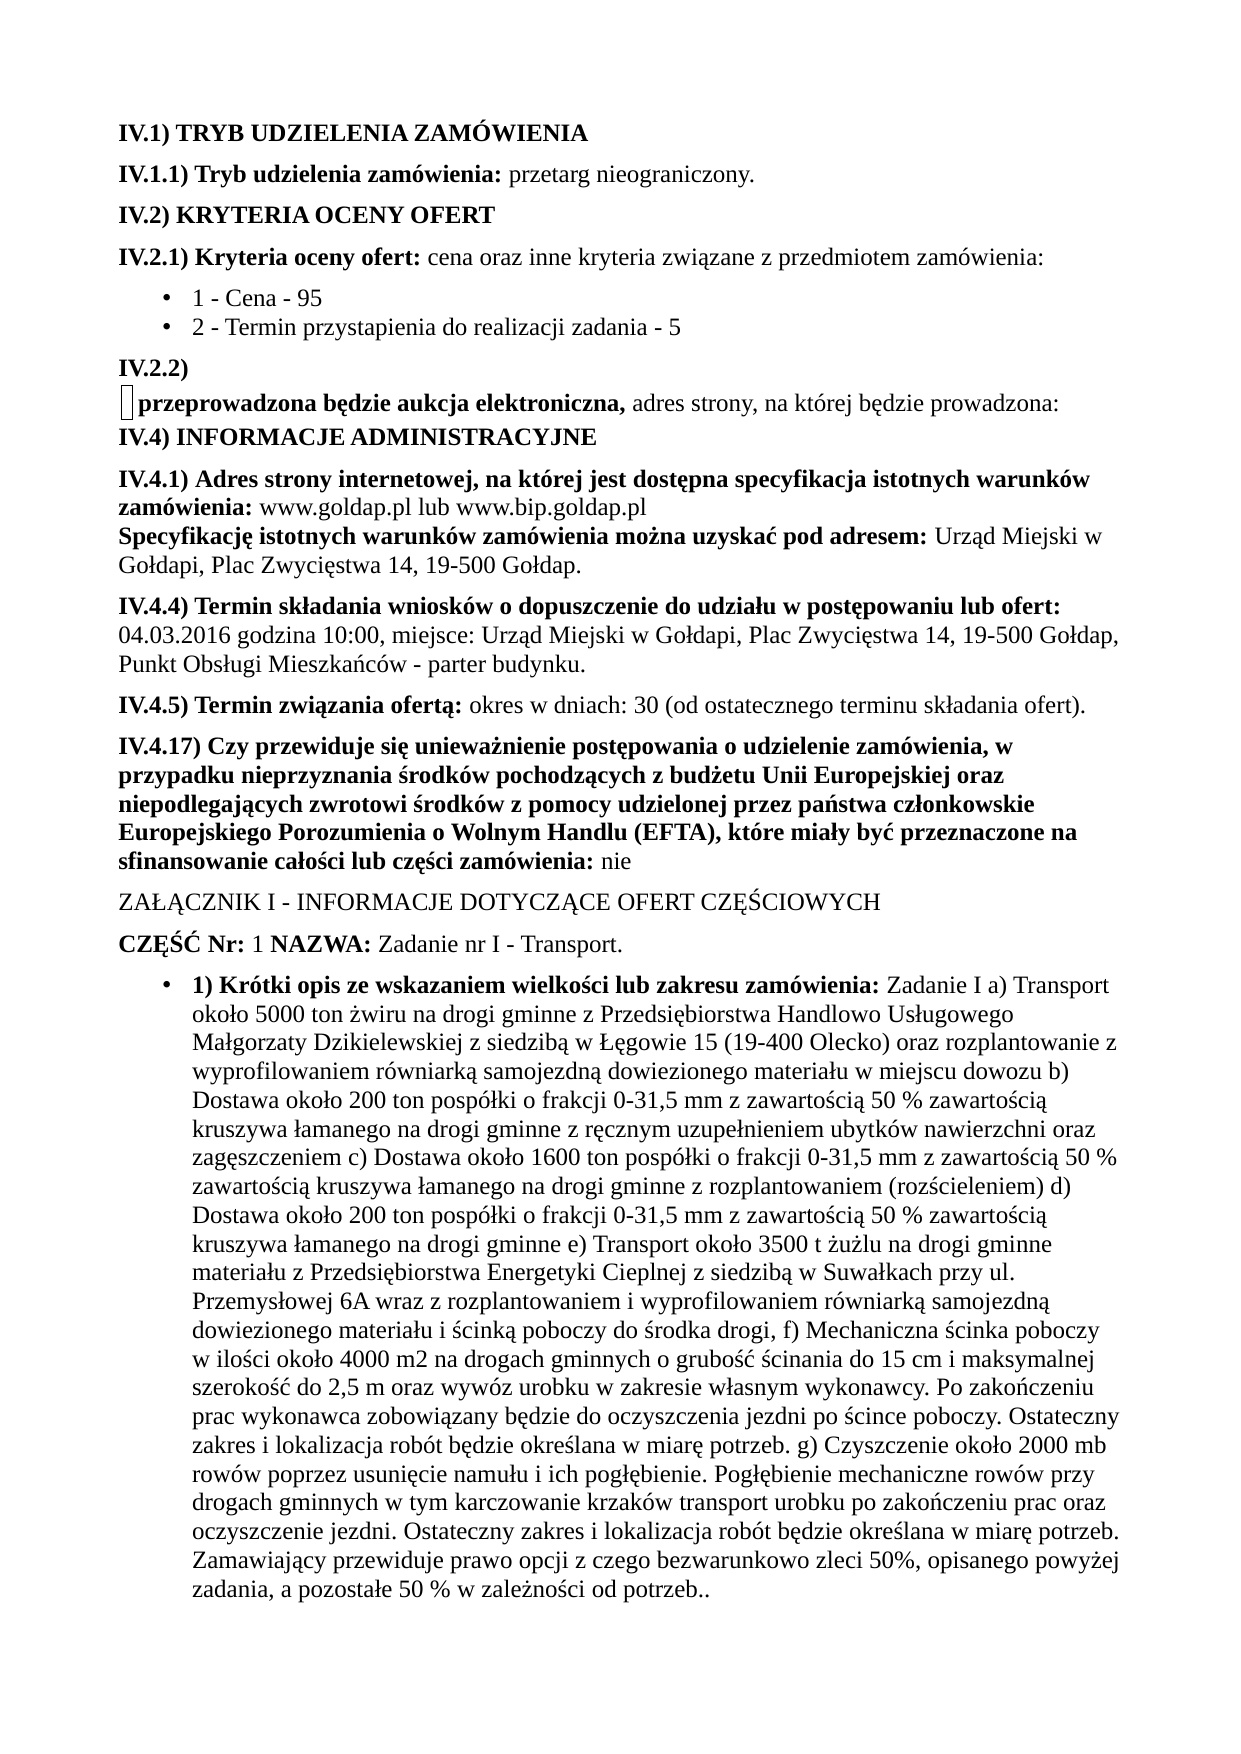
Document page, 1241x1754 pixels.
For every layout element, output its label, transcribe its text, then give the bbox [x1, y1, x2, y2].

table_header [118, 382, 135, 422]
table_header przeprowadzona będzie aukcja elektroniczna, adres strony, na której będzie prowadzona: [135, 382, 1072, 422]
text IV.4.1) Adres strony internetowej, na której jest dostępna specyfikacja istotnych warunków zamówienia: www.goldap.pl lub www.bip.goldap.pl Specyfikację istotnych warunków zamówienia można uzyskać pod adresem: Urząd Miejski w Gołdapi, Plac Zwycięstwa 14, 19-500 Gołdap. [118, 464, 1122, 579]
text IV.4.17) Czy przewiduje się unieważnienie postępowania o udzielenie zamówienia, w przypadku nieprzyznania środków pochodzących z budżetu Unii Europejskiej oraz niepodlegających zwrotowi środków z pomocy udzielonej przez państwa członkowskie Europejskiego Porozumienia o Wolnym Handlu (EFTA), które miały być przeznaczone na sfinansowanie całości lub części zamówienia: nie [118, 731, 1122, 875]
list 1) Krótki opis ze wskazaniem wielkości lub zakresu zamówienia: Zadanie I a) Transport około 5000 ton żwiru na drogi gminne z Przedsiębiorstwa Handlowo Usługowego Małgorzaty Dzikielewskiej z siedzibą w Łęgowie 15 (19-400 Olecko) oraz rozplantowanie z wyprofilowaniem równiarką samojezdną dowiezionego materiału w miejscu dowozu b) Dostawa około 200 ton pospółki o frakcji 0-31,5 mm z zawartością 50 % zawartością kruszywa łamanego na drogi gminne z ręcznym uzupełnieniem ubytków nawierzchni oraz zagęszczeniem c) Dostawa około 1600 ton pospółki o frakcji 0-31,5 mm z zawartością 50 % zawartością kruszywa łamanego na drogi gminne z rozplantowaniem (rozścieleniem) d) Dostawa około 200 ton pospółki o frakcji 0-31,5 mm z zawartością 50 % zawartością kruszywa łamanego na drogi gminne e) Transport około 3500 t żużlu na drogi gminne materiału z Przedsiębiorstwa Energetyki Cieplnej z siedzibą w Suwałkach przy ul. Przemysłowej 6A wraz z rozplantowaniem i wyprofilowaniem równiarką samojezdną dowiezionego materiału i ścinką poboczy do środka drogi, f) Mechaniczna ścinka poboczy w ilości około 4000 m2 na drogach gminnych o grubość ścinania do 15 cm i maksymalnej szerokość do 2,5 m oraz wywóz urobku w zakresie własnym wykonawcy. Po zakończeniu prac wykonawca zobowiązany będzie do oczyszczenia jezdni po ścince poboczy. Ostateczny zakres i lokalizacja robót będzie określana w miarę potrzeb. g) Czyszczenie około 2000 mb rowów poprzez usunięcie namułu i ich pogłębienie. Pogłębienie mechaniczne rowów przy drogach gminnych w tym karczowanie krzaków transport urobku po zakończeniu prac oraz oczyszczenie jezdni. Ostateczny zakres i lokalizacja robót będzie określana w miarę potrzeb. Zamawiający przewiduje prawo opcji z czego bezwarunkowo zleci 50%, opisanego powyżej zadania, a pozostałe 50 % w zależności od potrzeb.. [162, 970, 1122, 1602]
list 1 - Cena - 95 [162, 283, 1122, 312]
text IV.1.1) Tryb udzielenia zamówienia: przetarg nieograniczony. [118, 159, 1122, 188]
text IV.1) TRYB UDZIELENIA ZAMÓWIENIA [118, 118, 1122, 147]
text IV.2.1) Kryteria oceny ofert: cena oraz inne kryteria związane z przedmiotem zamówienia: [118, 242, 1122, 271]
text CZĘŚĆ Nr: 1 NAZWA: Zadanie nr I - Transport. [118, 929, 1122, 957]
text IV.2) KRYTERIA OCENY OFERT [118, 201, 1122, 229]
text IV.4) INFORMACJE ADMINISTRACYJNE [118, 422, 1122, 451]
text ZAŁĄCZNIK I - INFORMACJE DOTYCZĄCE OFERT CZĘŚCIOWYCH [118, 887, 1122, 916]
text IV.4.4) Termin składania wniosków o dopuszczenie do udziału w postępowaniu lub ofert: 04.03.2016 godzina 10:00, miejsce: Urząd Miejski w Gołdapi, Plac Zwycięstwa 14, 19-500 Gołdap, Punkt Obsługi Mieszkańców - parter budynku. [118, 591, 1122, 677]
list 2 - Termin przystapienia do realizacji zadania - 5 [162, 312, 1122, 341]
text IV.2.2) [118, 353, 1122, 382]
text IV.4.5) Termin związania ofertą: okres w dniach: 30 (od ostatecznego terminu składania ofert). [118, 690, 1122, 719]
